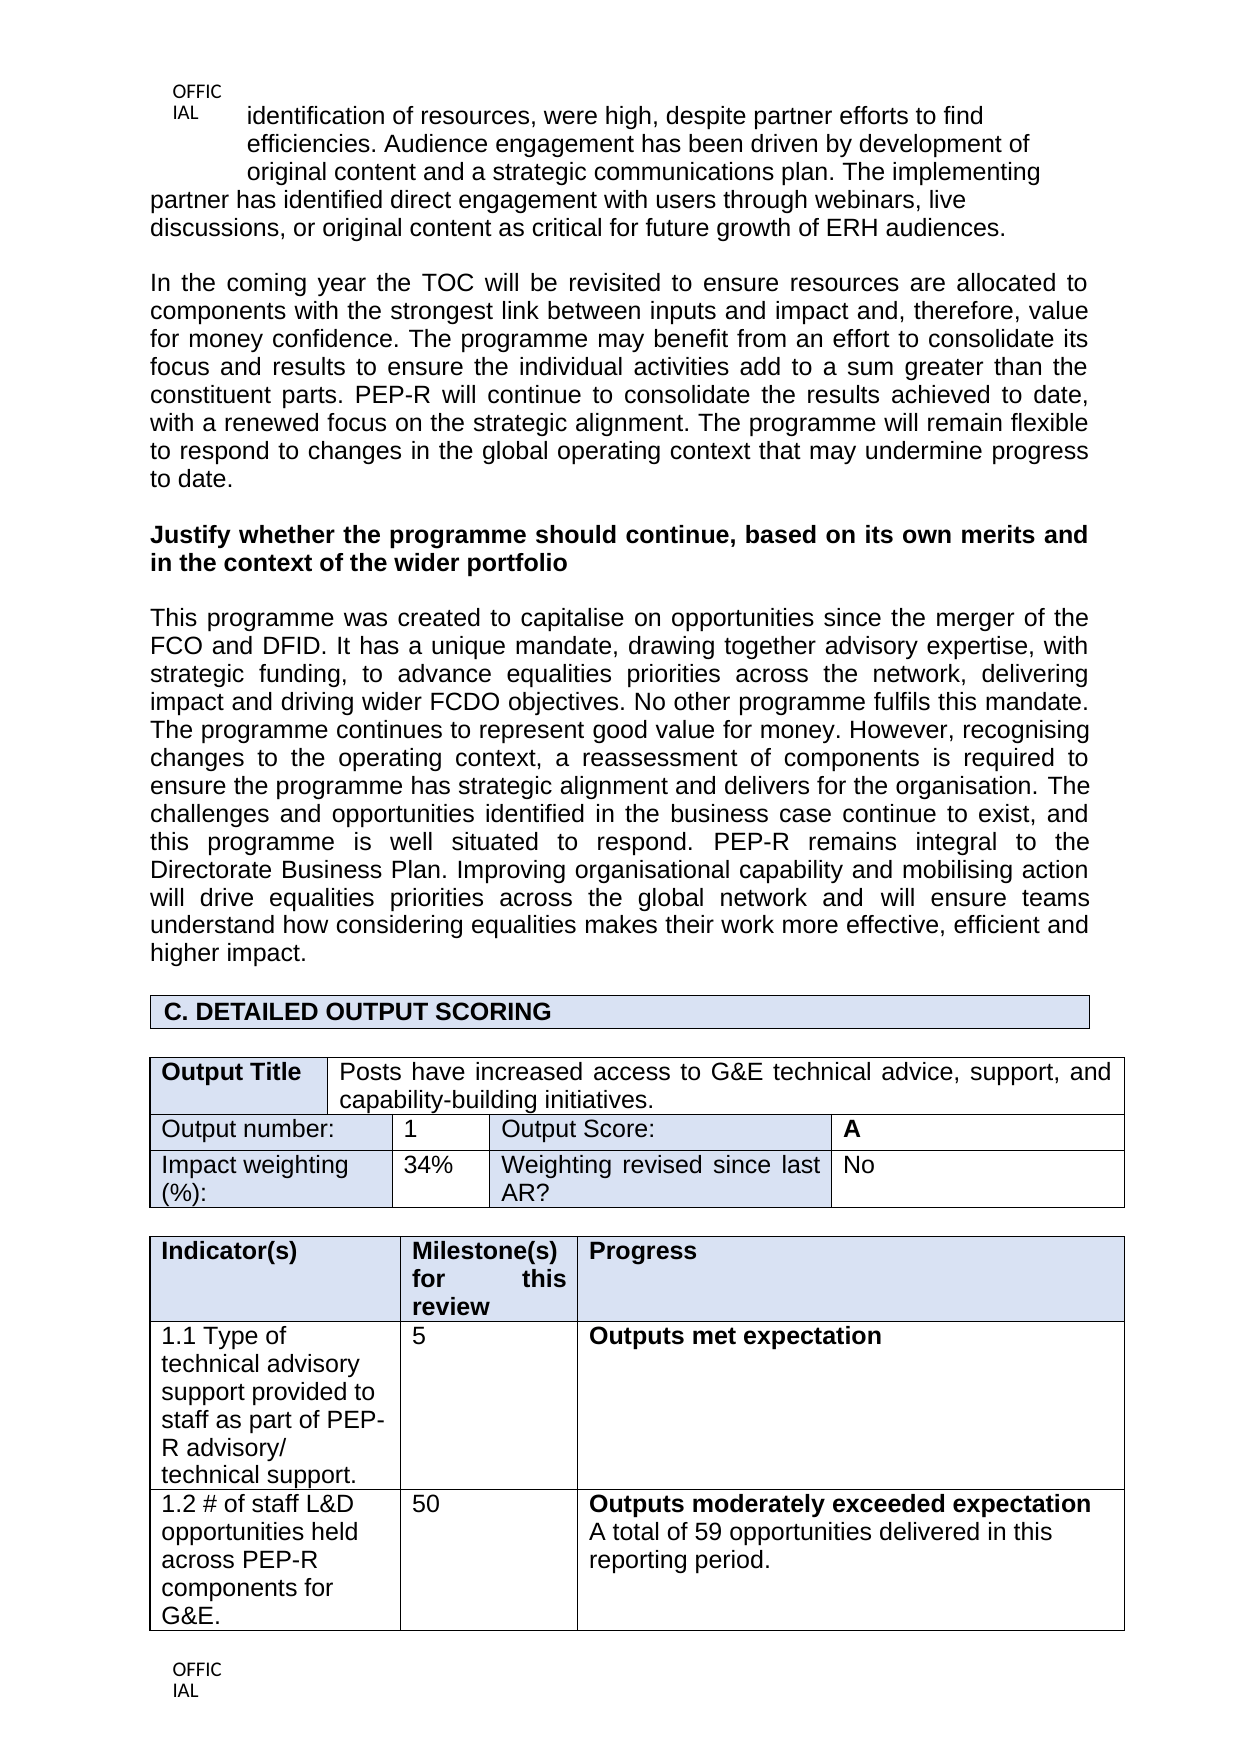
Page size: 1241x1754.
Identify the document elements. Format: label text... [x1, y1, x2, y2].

table_header Milestone(s) for this review [401, 1237, 577, 1321]
table_cell 1.1 Type of technical advisory support provided to staff as part of PEP-R advisory/ technical support. [151, 1322, 400, 1489]
table_header Indicator(s) [151, 1237, 400, 1321]
table_cell 50 [401, 1490, 577, 1630]
table_header Output Title [151, 1058, 327, 1114]
subtitle C. DETAILED OUTPUT SCORING [151, 996, 1089, 1028]
table_cell Output number: [151, 1115, 392, 1150]
table_cell Output Score: [490, 1115, 831, 1150]
table_cell 1.2 # of staff L&D opportunities held across PEP-R components for G&E. [151, 1490, 400, 1630]
table_cell Impact weighting (%): [151, 1151, 392, 1207]
table_cell Outputs moderately exceeded expectation A total of 59 opportunities delivered in this reporting period. [578, 1490, 1124, 1630]
table_cell 34% [393, 1151, 489, 1207]
text This programme was created to capitalise on opportunities since the merger of the FCO and DFID. It has a unique mandate, drawing together advisory expertise, with strategic funding, to advance equalities priorities across the network, delivering impact and driving wider FCDO objectives. No other programme fulfils this mandate. The programme continues to represent good value for money. However, recognising changes to the operating context, a reassessment of components is required to ensure the programme has strategic alignment and delivers for the organisation. The challenges and opportunities identified in the business case continue to exist, and this programme is well situated to respond. PEP-R remains integral to the Directorate Business Plan. Improving organisational capability and mobilising action will drive equalities priorities across the global network and will ensure teams understand how considering equalities makes their work more effective, efficient and higher impact. [150, 604, 1090, 967]
table_cell Weighting revised since last AR? [490, 1151, 831, 1207]
text Outcome 3: Since launching, the ERH has reached a total of 20,195 users, with 77% users accessing resources. 5,331 resource pages were visited, with 4,117 requests to access resources. Newsletter sign-ups also indicate growing engagement, with 710 subscribed users. Findings from a user survey showed 77% of respondents reported improved access to G&E resources compared to 12 months ago with 61% confirming that engaging with ERH resources improved their awareness of G&E considerations and their relevance to their work. 48% agreed that having access to tools from the ERH helped them feel more empowered and effective in their roles. This suggests that despite successfully increasing awareness, the majority of users did not find the ERH an effective tool to enable them to embed equalities considerations into their work. Costs associated with the ERH, such as identification of resources, were high, despite partner efforts to find efficiencies. Audience engagement has been driven by development of original content and a strategic communications plan. The implementing partner has identified direct engagement with users through webinars, live discussions, or original content as critical for future growth of ERH audiences. [150, 102, 1090, 241]
text In the coming year the TOC will be revisited to ensure resources are allocated to components with the strongest link between inputs and impact and, therefore, value for money confidence. The programme may benefit from an effort to consolidate its focus and results to ensure the individual activities add to a sum greater than the constituent parts. PEP-R will continue to consolidate the results achieved to date, with a renewed focus on the strategic alignment. The programme will remain flexible to respond to changes in the global operating context that may undermine progress to date. [150, 269, 1090, 492]
table_header Progress [578, 1237, 1124, 1321]
text Justify whether the programme should continue, based on its own merits and in the context of the wider portfolio [150, 520, 1090, 576]
table_cell 1 [393, 1115, 489, 1150]
table_header Posts have increased access to G&E technical advice, support, and capability-building initiatives. [328, 1058, 1124, 1114]
table_cell A [832, 1115, 1124, 1150]
table_cell Outputs met expectation [578, 1322, 1124, 1489]
table_cell No [832, 1151, 1124, 1207]
table_cell 5 [401, 1322, 577, 1489]
